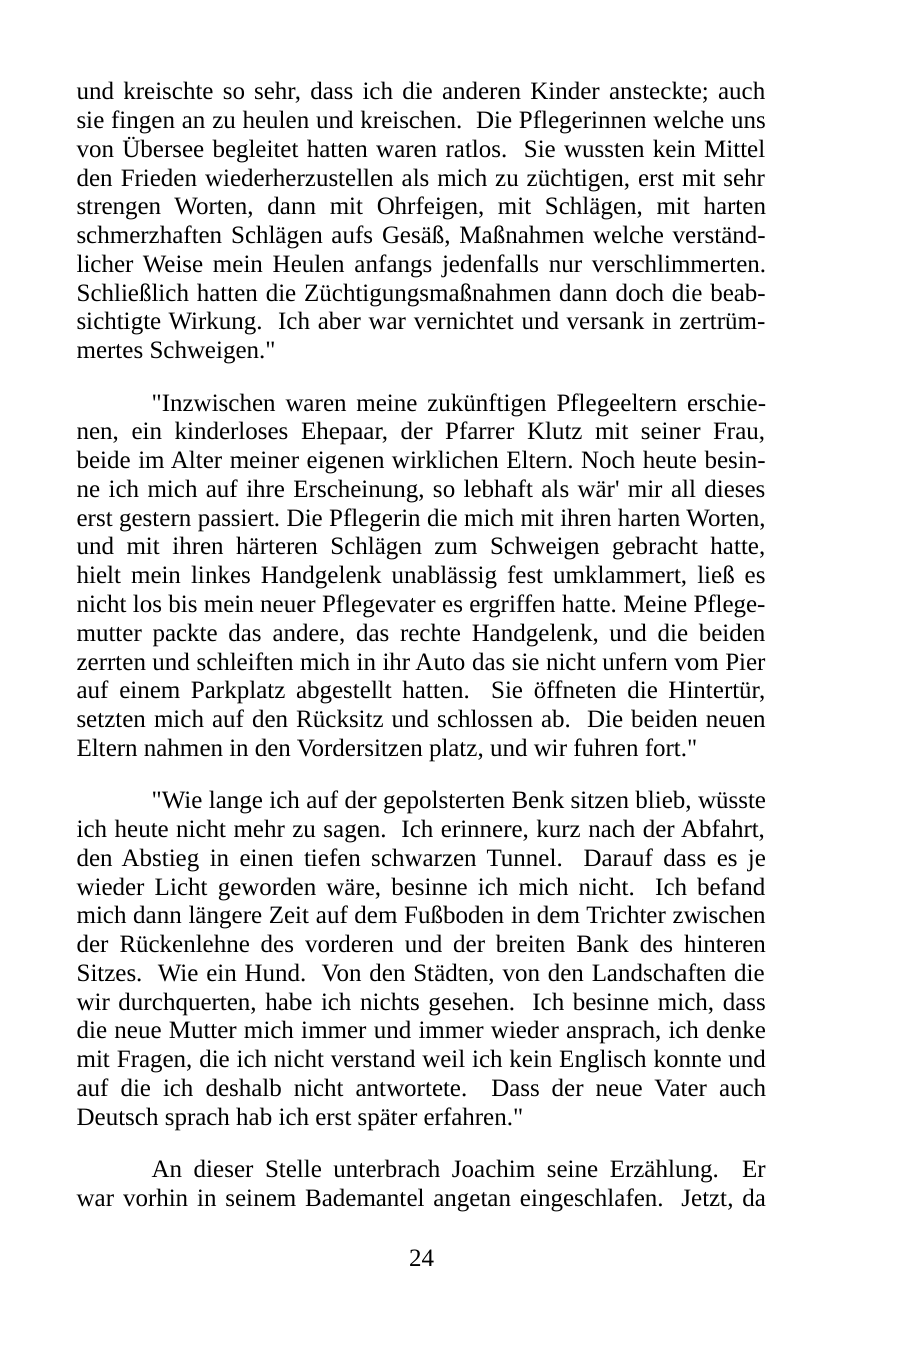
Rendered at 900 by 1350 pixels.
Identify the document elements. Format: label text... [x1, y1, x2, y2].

text "Wie lange ich auf der gepolsterten Benk sitzen blieb, wüsste ich heute nicht mehr zu sagen. Ich erinnere, kurz nach der Abfahrt, den Abstieg in einen tiefen schwarzen Tunnel. Darauf dass es je wieder Licht geworden wäre, besinne ich mich nicht. Ich befand mich dann längere Zeit auf dem Fußboden in dem Trichter zwischen der Rückenlehne des vorderen und der breiten Bank des hinteren Sitzes. Wie ein Hund. Von den Städten, von den Landschaften die wir durchquerten, habe ich nichts gesehen. Ich besinne mich, dass die neue Mutter mich immer und immer wieder ansprach, ich denke mit Fragen, die ich nicht verstand weil ich kein Englisch konnte und auf die ich deshalb nicht antwortete. Dass der neue Vater auch Deutsch sprach hab ich erst später erfahren." [76, 786, 766, 1131]
text An dieser Stelle unterbrach Joachim seine Erzählung. Er war vorhin in seinem Bademantel angetan eingeschlafen. Jetzt, da [76, 1154, 766, 1212]
text "Inzwischen waren meine zukünftigen Pflegeeltern erschie-nen, ein kinderloses Ehepaar, der Pfarrer Klutz mit seiner Frau, beide im Alter meiner eigenen wirklichen Eltern. Noch heute besin-ne ich mich auf ihre Erscheinung, so lebhaft als wär' mir all dieses erst gestern passiert. Die Pflegerin die mich mit ihren harten Worten, und mit ihren härteren Schlägen zum Schweigen gebracht hatte, hielt mein linkes Handgelenk unablässig fest umklammert, ließ es nicht los bis mein neuer Pflegevater es ergriffen hatte. Meine Pflege-mutter packte das andere, das rechte Handgelenk, und die beiden zerrten und schleiften mich in ihr Auto das sie nicht unfern vom Pier auf einem Parkplatz abgestellt hatten. Sie öffneten die Hintertür, setzten mich auf den Rücksitz und schlossen ab. Die beiden neuen Eltern nahmen in den Vordersitzen platz, und wir fuhren fort." [76, 388, 766, 762]
text und kreischte so sehr, dass ich die anderen Kinder ansteckte; auch sie fingen an zu heulen und kreischen. Die Pflegerinnen welche uns von Übersee begleitet hatten waren ratlos. Sie wussten kein Mittel den Frieden wiederherzustellen als mich zu züchtigen, erst mit sehr strengen Worten, dann mit Ohrfeigen, mit Schlägen, mit harten schmerzhaften Schlägen aufs Gesäß, Maßnahmen welche verständ-licher Weise mein Heulen anfangs jedenfalls nur verschlimmerten. Schließlich hatten die Züchtigungsmaßnahmen dann doch die beab-sichtigte Wirkung. Ich aber war vernichtet und versank in zertrüm-mertes Schweigen." [76, 76, 766, 364]
